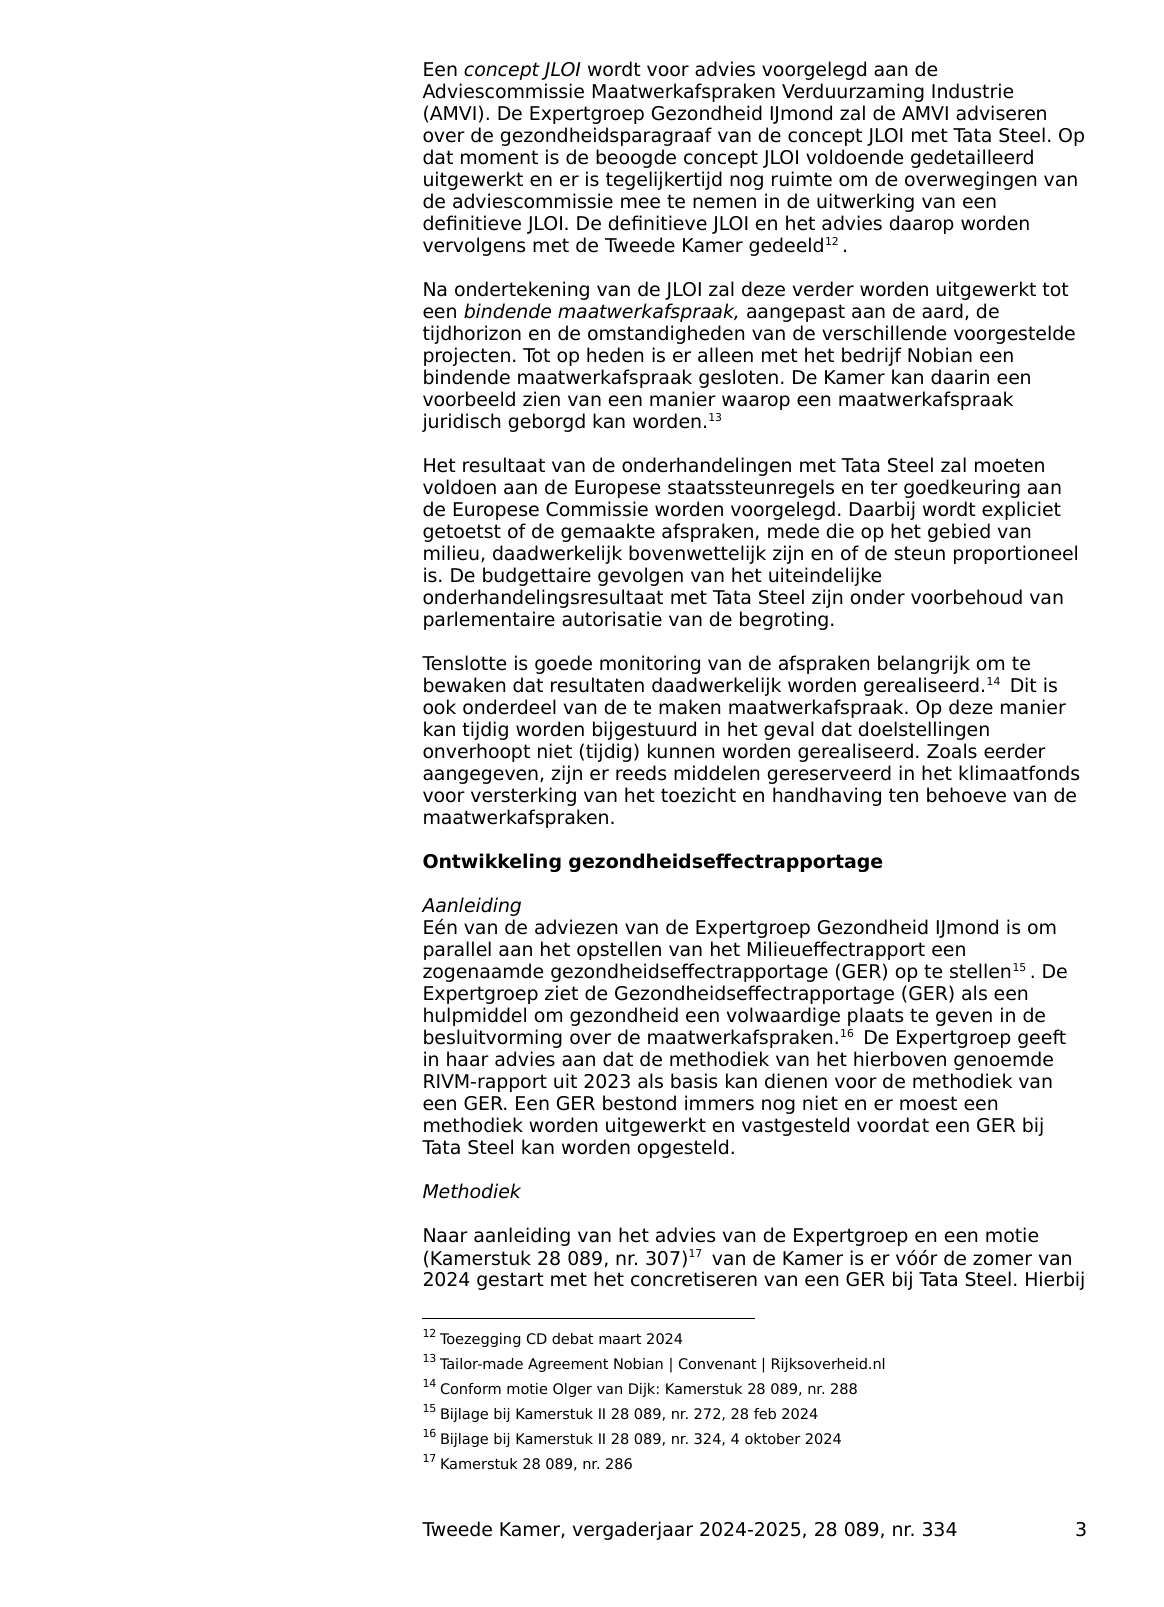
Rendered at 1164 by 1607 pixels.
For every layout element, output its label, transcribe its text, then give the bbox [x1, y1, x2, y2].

text Tailor-made Agreement Nobian | Convenant | Rijksoverheid.nl [422, 1352, 1087, 1374]
text Tenslotte is goede monitoring van de afspraken belangrijk om te bewaken dat resultaten daadwerkelijk worden gerealiseerd. Dit is ook onderdeel van de te maken maatwerkafspraak. Op deze manier kan tijdig worden bijgestuurd in het geval dat doelstellingen onverhoopt niet (tijdig) kunnen worden gerealiseerd. Zoals eerder aangegeven, zijn er reeds middelen gereserveerd in het klimaatfonds voor versterking van het toezicht en handhaving ten behoeve van de maatwerkafspraken. [422, 653, 1087, 829]
subtitle Ontwikkeling gezondheidseffectrapportage [422, 851, 1087, 873]
text Een concept JLOI wordt voor advies voorgelegd aan de Adviescommissie Maatwerkafspraken Verduurzaming Industrie (AMVI). De Expertgroep Gezondheid IJmond zal de AMVI adviseren over de gezondheidsparagraaf van de concept JLOI met Tata Steel. Op dat moment is de beoogde concept JLOI voldoende gedetailleerd uitgewerkt en er is tegelijkertijd nog ruimte om de overwegingen van de adviescommissie mee te nemen in de uitwerking van een definitieve JLOI. De definitieve JLOI en het advies daarop worden vervolgens met de Tweede Kamer gedeeld. [422, 59, 1087, 257]
text Conform motie Olger van Dijk: Kamerstuk 28 089, nr. 288 [422, 1377, 1087, 1399]
text Toezegging CD debat maart 2024 [422, 1327, 1087, 1349]
text Eén van de adviezen van de Expertgroep Gezondheid IJmond is om parallel aan het opstellen van het Milieueffectrapport een zogenaamde gezondheidseffectrapportage (GER) op te stellen. De Expertgroep ziet de Gezondheidseffectrapportage (GER) als een hulpmiddel om gezondheid een volwaardige plaats te geven in de besluitvorming over de maatwerkafspraken. De Expertgroep geeft in haar advies aan dat de methodiek van het hierboven genoemde RIVM-rapport uit 2023 als basis kan dienen voor de methodiek van een GER. Een GER bestond immers nog niet en er moest een methodiek worden uitgewerkt en vastgesteld voordat een GER bij Tata Steel kan worden opgesteld. [422, 917, 1087, 1159]
text Naar aanleiding van het advies van de Expertgroep en een motie (Kamerstuk 28 089, nr. 307) van de Kamer is er vóór de zomer van 2024 gestart met het concretiseren van een GER bij Tata Steel. Hierbij [422, 1225, 1087, 1291]
text Bijlage bij Kamerstuk II 28 089, nr. 272, 28 feb 2024 [422, 1402, 1087, 1424]
text Het resultaat van de onderhandelingen met Tata Steel zal moeten voldoen aan de Europese staatssteunregels en ter goedkeuring aan de Europese Commissie worden voorgelegd. Daarbij wordt expliciet getoetst of de gemaakte afspraken, mede die op het gebied van milieu, daadwerkelijk bovenwettelijk zijn en of de steun proportioneel is. De budgettaire gevolgen van het uiteindelijke onderhandelingsresultaat met Tata Steel zijn onder voorbehoud van parlementaire autorisatie van de begroting. [422, 455, 1087, 631]
text Kamerstuk 28 089, nr. 286 [422, 1452, 1087, 1474]
subtitle Methodiek [422, 1181, 1087, 1203]
text Aanleiding [422, 895, 1087, 917]
text Na ondertekening van de JLOI zal deze verder worden uitgewerkt tot een bindende maatwerkafspraak, aangepast aan de aard, de tijdhorizon en de omstandigheden van de verschillende voorgestelde projecten. Tot op heden is er alleen met het bedrijf Nobian een bindende maatwerkafspraak gesloten. De Kamer kan daarin een voorbeeld zien van een manier waarop een maatwerkafspraak juridisch geborgd kan worden. [422, 279, 1087, 433]
text Bijlage bij Kamerstuk II 28 089, nr. 324, 4 oktober 2024 [422, 1427, 1087, 1449]
